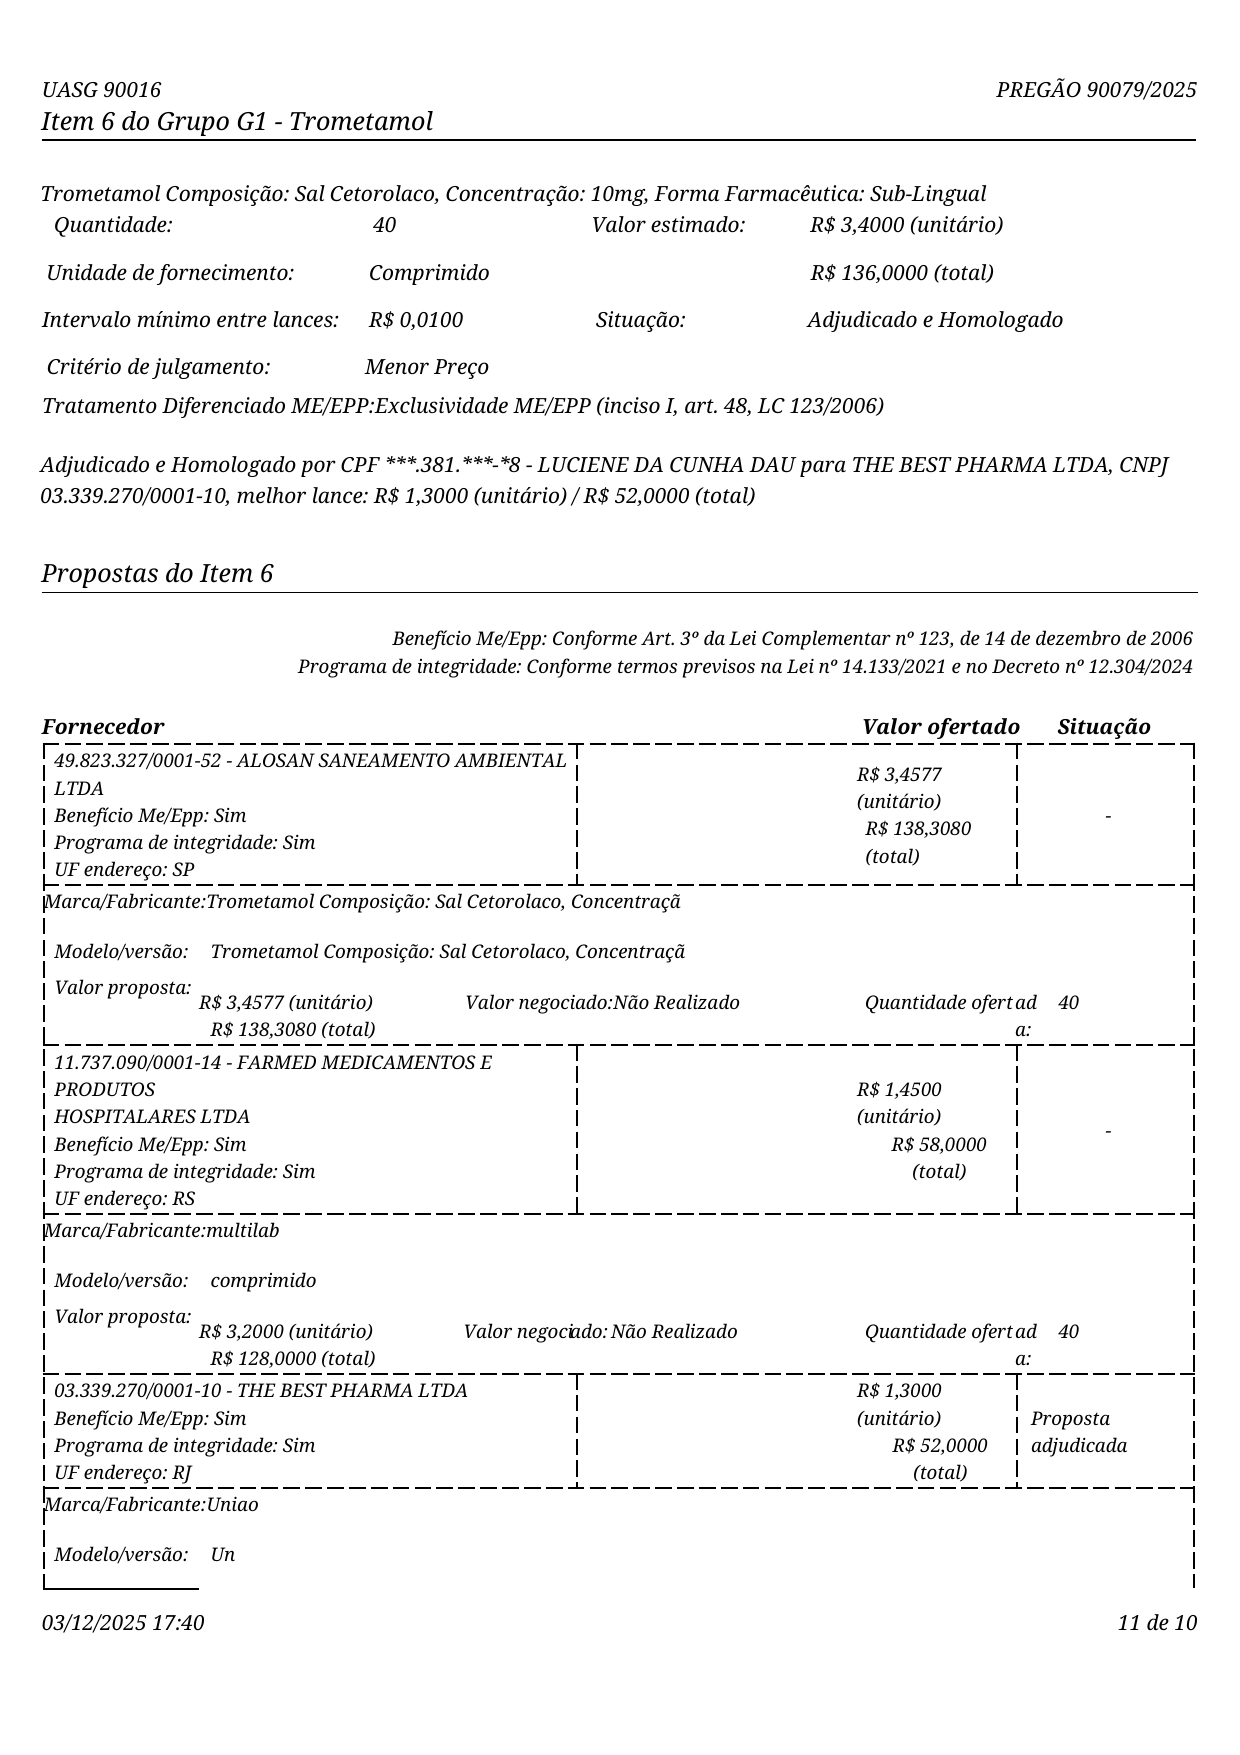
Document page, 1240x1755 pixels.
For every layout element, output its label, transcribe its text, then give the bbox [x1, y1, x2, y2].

table_cell Marca/Fabricante: Uniao [44, 1487, 477, 1538]
table_cell [788, 985, 857, 1044]
table_cell Modelo/versão: [44, 1538, 199, 1587]
table_cell [577, 1044, 787, 1213]
table_cell Proposta adjudicada [1017, 1373, 1194, 1487]
text Tratamento Diferenciado ME/EPP: Exclusividade ME/EPP (inciso I, art. 48, LC 123/2006) [42, 392, 1200, 420]
table_cell comprimido [199, 1264, 577, 1313]
table_cell [857, 1264, 1017, 1313]
table_cell [577, 1213, 787, 1264]
table_cell Modelo/versão: Valor proposta: [44, 935, 199, 1044]
table_cell [577, 1487, 787, 1538]
table_cell [577, 1373, 787, 1487]
table_cell Trometamol Composição: Sal Cetorolaco, Concentraçã [199, 935, 787, 984]
table_cell [788, 935, 857, 984]
table_cell [788, 1264, 857, 1313]
table_cell Quantidade ofert [857, 1313, 1017, 1373]
subtitle Propostas do Item 6 [41, 556, 1200, 590]
table_cell [477, 1373, 577, 1487]
table_cell R$ 3,2000 (unitário) Valor negoci R$ 128,0000 (total) [199, 1313, 577, 1373]
table_cell [788, 884, 857, 935]
table_cell [477, 1538, 577, 1587]
text Programa de integridade: Conforme termos previsos na Lei nº 14.133/2021 e no Decreto nº 12.304/2024 [42, 653, 1195, 678]
table_cell [1017, 1264, 1101, 1313]
table_cell R$ 1,4500 (unitário) R$ 58,0000 (total) [857, 1044, 1017, 1213]
table_cell [857, 935, 1017, 984]
text Unidade de fornecimento: Comprimido R$ 136,0000 (total) [42, 258, 1200, 286]
table_cell [577, 1264, 787, 1313]
table_cell - [1101, 1044, 1194, 1213]
table_cell [1101, 1264, 1194, 1313]
table_cell [1017, 1044, 1101, 1213]
text Trometamol Composição: Sal Cetorolaco, Concentração: 10mg, Forma Farmacêutica: Sub-Lingual [40, 179, 1200, 208]
table_cell 11.737.090/0001-14 - FARMED MEDICAMENTOS E PRODUTOS HOSPITALARES LTDA Benefício Me/Epp: Sim Programa de integridade: Sim UF endereço: RS [44, 1044, 577, 1213]
table_cell ado: Não Realizado [577, 1313, 787, 1373]
table_cell ada: [1017, 1313, 1048, 1373]
table_cell [788, 1538, 857, 1587]
table_cell [788, 1313, 857, 1373]
table_cell Modelo/versão: Valor proposta: [44, 1264, 199, 1373]
table_cell [1101, 884, 1194, 935]
table_cell [1101, 1213, 1194, 1264]
table_cell [1101, 1313, 1194, 1373]
table_cell [788, 1373, 857, 1487]
table_cell [857, 1538, 1194, 1587]
table_cell Quantidade ofert [857, 985, 1017, 1044]
table_cell [1017, 884, 1101, 935]
table_cell [1101, 935, 1194, 984]
table_cell ada: [1017, 985, 1048, 1044]
table_cell [857, 884, 1017, 935]
table_cell [857, 1487, 1194, 1538]
table_cell 03.339.270/0001-10 - THE BEST PHARMA LTDA Benefício Me/Epp: Sim Programa de integridade: Sim UF endereço: RJ [44, 1373, 477, 1487]
table_cell [857, 1213, 1017, 1264]
table_cell [1017, 1213, 1101, 1264]
table_header [788, 743, 857, 884]
table_header - [1101, 743, 1194, 884]
subtitle Item 6 do Grupo G1 - Trometamol [41, 103, 1200, 137]
table_cell [788, 1044, 857, 1213]
text Quantidade: 40 Valor estimado: R$ 3,4000 (unitário) [42, 211, 1200, 239]
text Benefício Me/Epp: Conforme Art. 3º da Lei Complementar nº 123, de 14 de dezembro de 2006 [42, 625, 1195, 651]
table_cell [788, 1487, 857, 1538]
table_cell 40 [1048, 985, 1101, 1044]
table_cell [1017, 935, 1101, 984]
text Critério de julgamento: Menor Preço [42, 352, 1200, 380]
table_header R$ 3,4577 (unitário) R$ 138,3080 (total) [857, 743, 1017, 884]
table_cell Un [199, 1538, 477, 1587]
table_cell Marca/Fabricante: multilab [44, 1213, 577, 1264]
text Intervalo mínimo entre lances: R$ 0,0100 Situação: Adjudicado e Homologado [42, 305, 1200, 333]
text 03.339.270/0001-10, melhor lance: R$ 1,3000 (unitário) / R$ 52,0000 (total) [40, 481, 1200, 509]
table_cell R$ 1,3000 (unitário) R$ 52,0000 (total) [857, 1373, 1017, 1487]
table_header 49.823.327/0001-52 - ALOSAN SANEAMENTO AMBIENTAL LTDA Benefício Me/Epp: Sim Programa de integridade: Sim UF endereço: SP [44, 743, 577, 884]
table_cell [577, 1538, 787, 1587]
text Adjudicado e Homologado por CPF ***.381.***-*8 - LUCIENE DA CUNHA DAU para THE BEST PHARMA LTDA, CNPJ [40, 450, 1200, 478]
table_cell 40 [1048, 1313, 1101, 1373]
table_header [1017, 743, 1101, 884]
table_cell [1101, 985, 1194, 1044]
table_cell Marca/Fabricante: Trometamol Composição: Sal Cetorolaco, Concentraçã [44, 884, 787, 935]
table_cell [477, 1487, 577, 1538]
table_header [577, 743, 787, 884]
subtitle Fornecedor Valor ofertado Situação [42, 712, 1200, 740]
table_cell [788, 1213, 857, 1264]
table_cell R$ 3,4577 (unitário) Valor negociado: Não Realizado R$ 138,3080 (total) [199, 985, 787, 1044]
